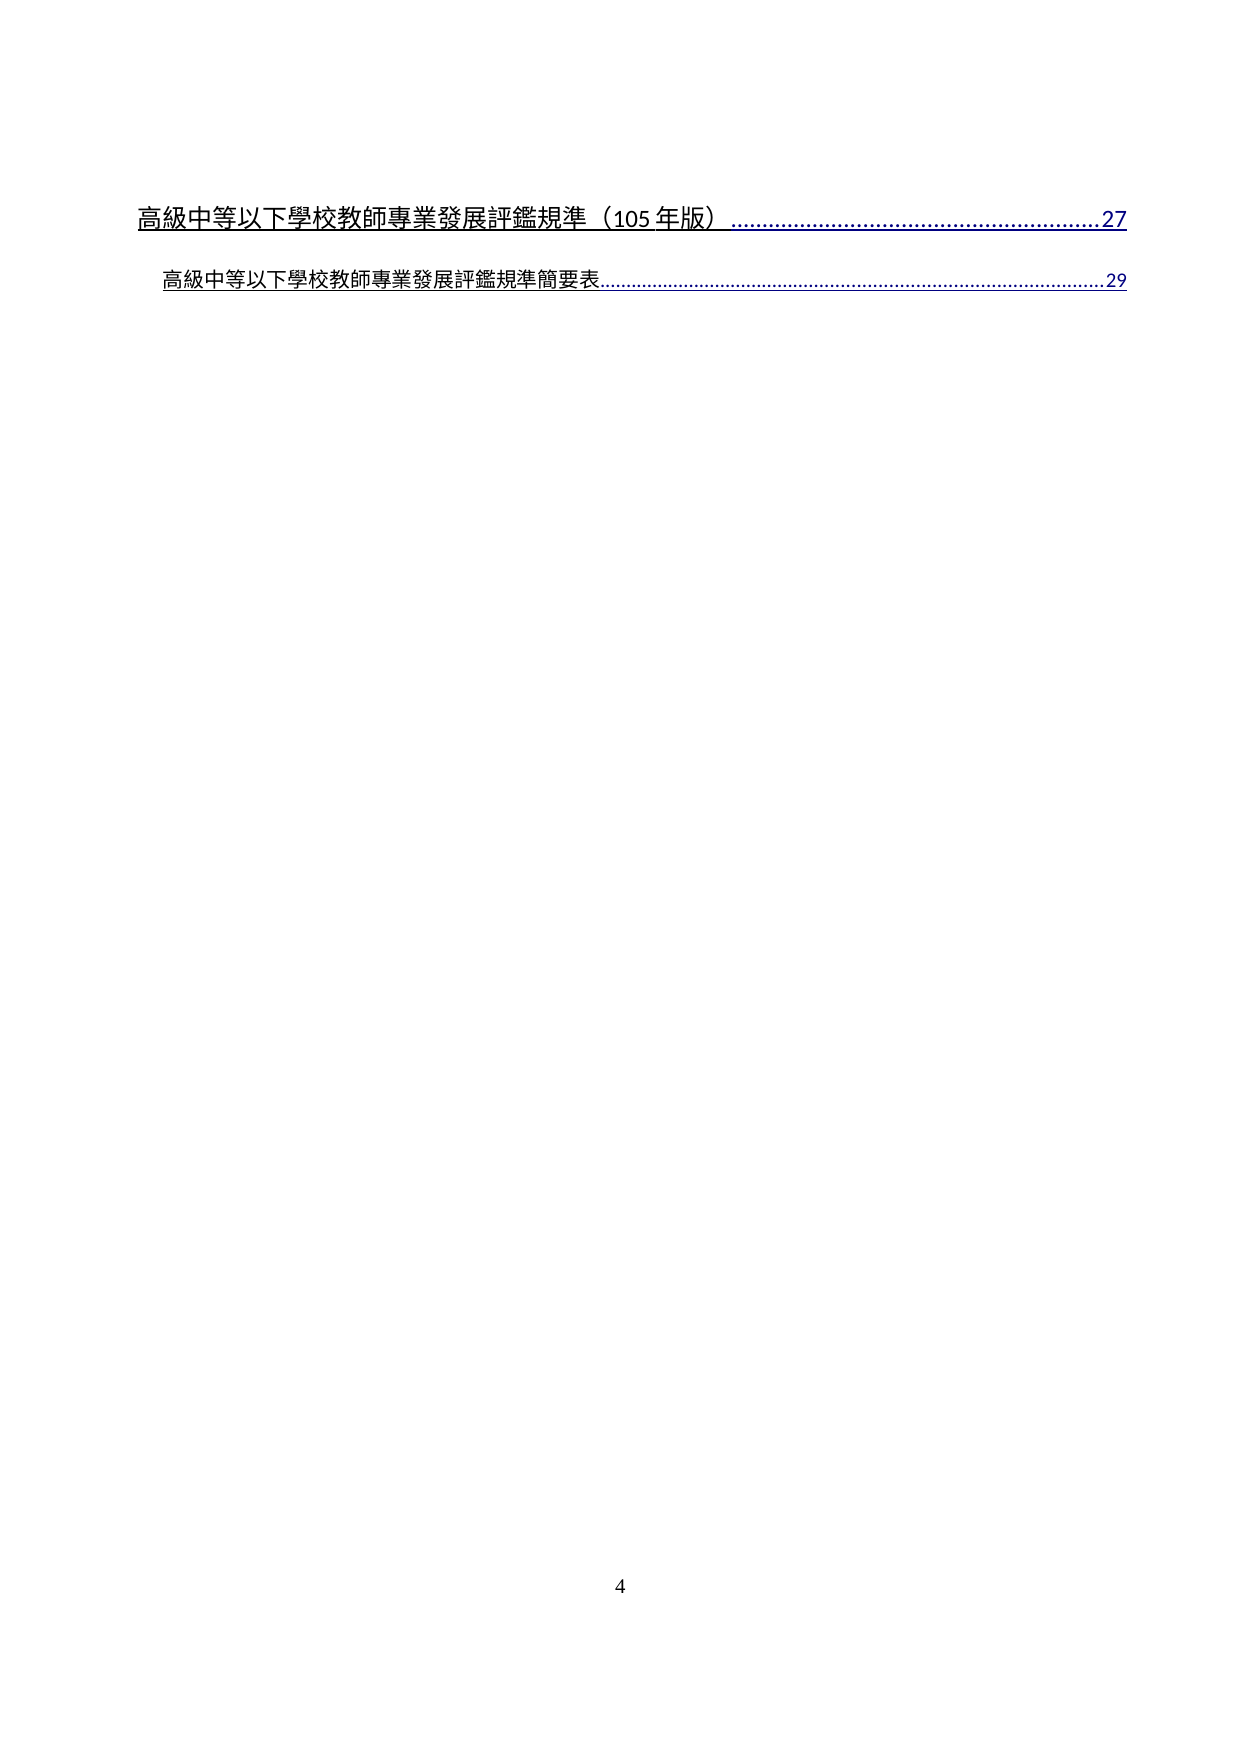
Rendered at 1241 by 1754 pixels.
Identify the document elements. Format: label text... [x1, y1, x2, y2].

text 高級中等以下學校教師專業發展評鑑規準（105年版） 27 [137, 175, 1128, 237]
text 高級中等以下學校教師專業發展評鑑規準簡要表 29 [162, 237, 1128, 300]
